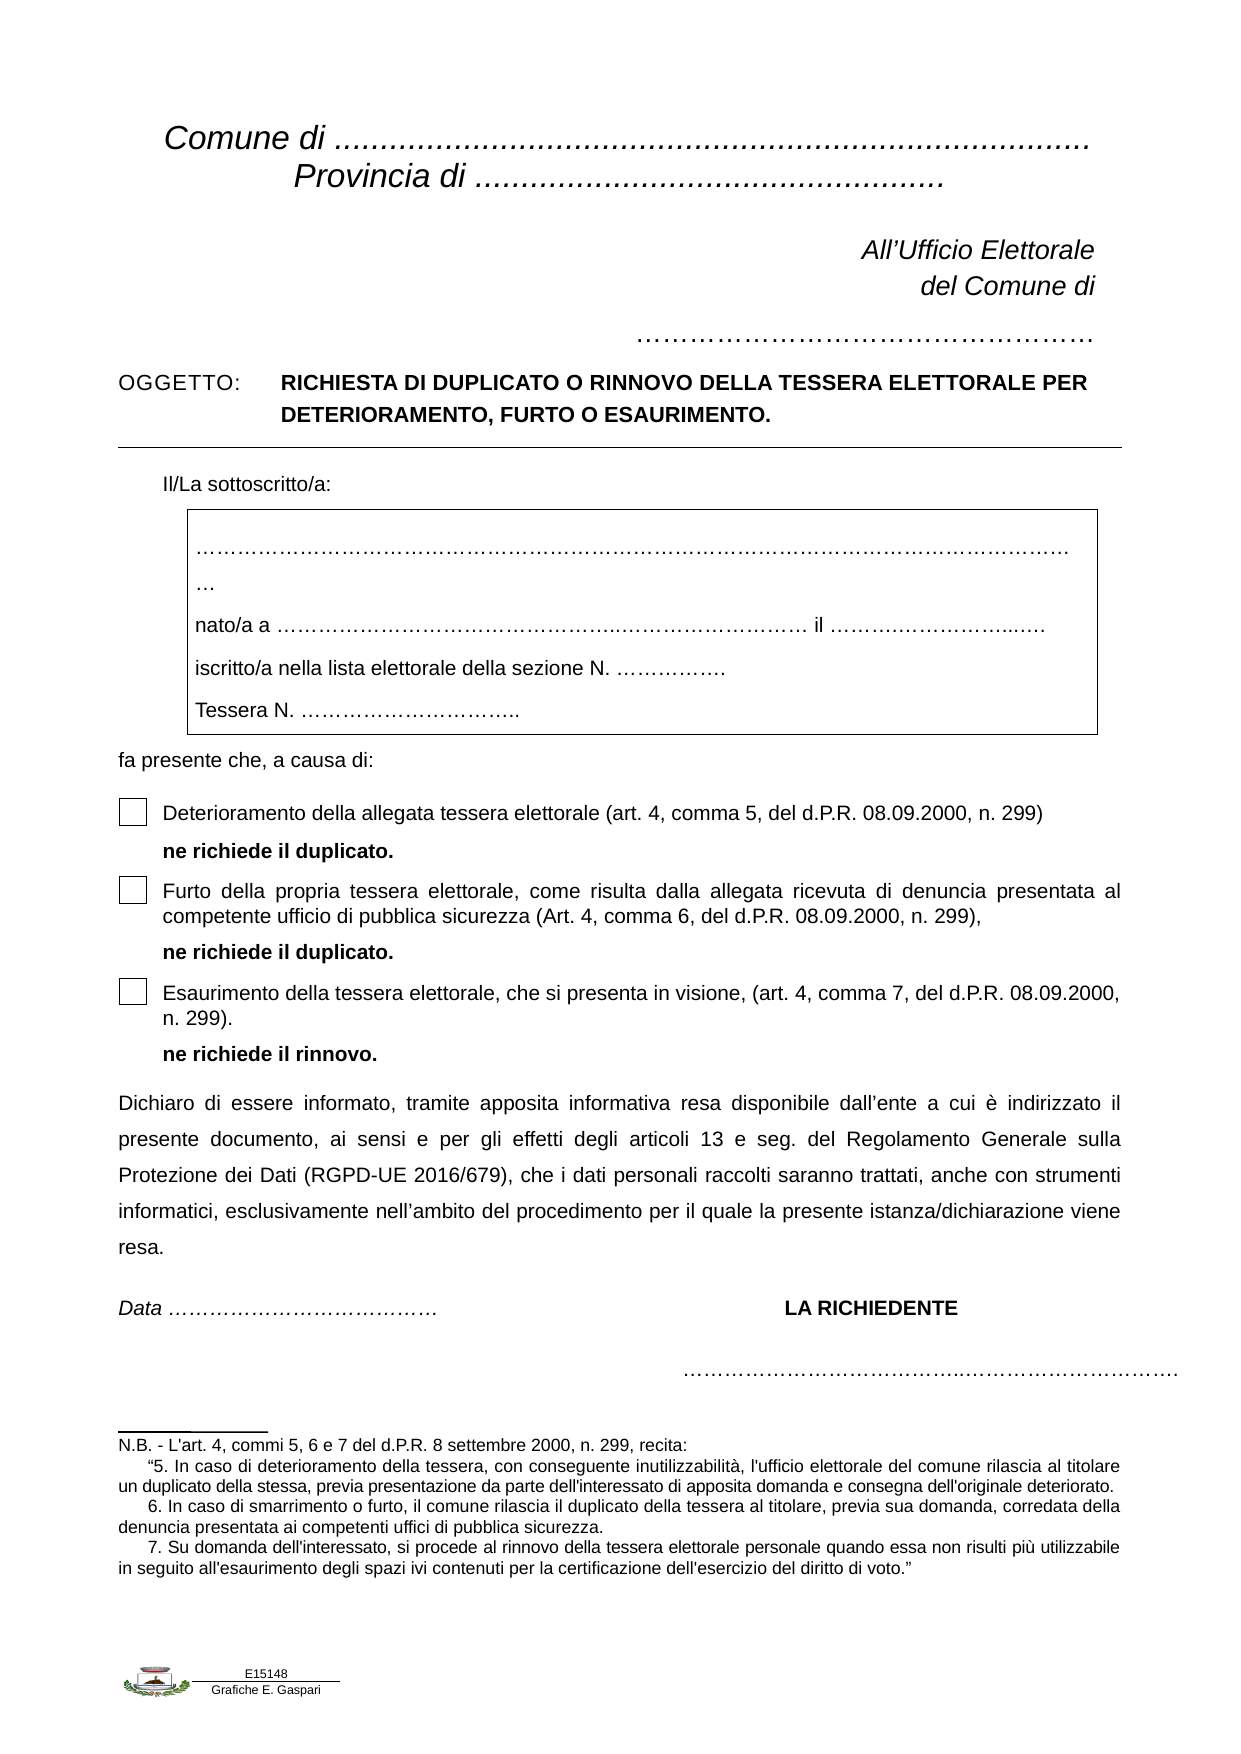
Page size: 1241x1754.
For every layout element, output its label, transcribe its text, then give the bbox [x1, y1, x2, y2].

text del Comune di [694, 270, 1095, 301]
text “5. In caso di deterioramento della tessera, con conseguente inutilizzabilità, l'ufficio elettorale del comune rilascia al titolare un duplicato della stessa, previa presentazione da parte dell'interessato di apposita domanda e consegna dell'originale deteriorato. [118, 1455, 1122, 1496]
text Data ………………………………… LA RICHIEDENTE [118, 1295, 1122, 1319]
text …………………………………………… [591, 317, 1095, 348]
text All’Ufficio Elettorale [635, 234, 1095, 265]
text Dichiaro di essere informato, tramite apposita informativa resa disponibile dall’ente a cui è indirizzato il presente documento, ai sensi e per gli effetti degli articoli 13 e seg. del Regolamento Generale sulla Protezione dei Dati (RGPD-UE 2016/679), che i dati personali raccolti saranno trattati, anche con strumenti informatici, esclusivamente nell’ambito del procedimento per il quale la presente istanza/dichiarazione viene resa. [118, 1091, 1122, 1258]
text Il/La sottoscritto/a: [162, 472, 1122, 496]
picture [118, 1666, 193, 1698]
text Esaurimento della tessera elettorale, che si presenta in visione, (art. 4, comma 7, del d.P.R. 08.09.2000, n. 299). [118, 977, 1122, 1029]
text ne richiede il rinnovo. [118, 1042, 1122, 1066]
text 7. Su domanda dell'interessato, si procede al rinnovo della tessera elettorale personale quando essa non risulti più utilizzabile in seguito all'esaurimento degli spazi ivi contenuti per la certificazione dell'esercizio del diritto di voto.” [118, 1537, 1122, 1578]
text N.B. - L'art. 4, commi 5, 6 e 7 del d.P.R. 8 settembre 2000, n. 299, recita: [118, 1435, 1122, 1455]
text 6. In caso di smarrimento o furto, il comune rilascia il duplicato della tessera al titolare, previa sua domanda, corredata della denuncia presentata ai competenti uffici di pubblica sicurezza. [118, 1496, 1122, 1537]
text ne richiede il duplicato. [118, 838, 1122, 862]
text Deterioramento della allegata tessera elettorale (art. 4, comma 5, del d.P.R. 08.09.2000, n. 299) [118, 797, 1122, 826]
text Provincia di ................................................... [118, 157, 1122, 195]
text fa presente che, a causa di: [118, 748, 1122, 772]
text …………………………………..…………………………. [118, 1356, 1122, 1380]
text Furto della propria tessera elettorale, come risulta dalla allegata ricevuta di denuncia presentata al competente ufficio di pubblica sicurezza (Art. 4, comma 6, del d.P.R. 08.09.2000, n. 299), [118, 875, 1122, 928]
text OGGETTO: RICHIESTA DI DUPLICATO O RINNOVO DELLA TESSERA ELETTORALE PER DETERIORAMENTO, FURTO O ESAURIMENTO. [118, 369, 1122, 427]
text ne richiede il duplicato. [118, 940, 1122, 964]
text l Comune di .................................................................................. [118, 118, 1122, 157]
table_header ………………………………………………………………………………………………………………… nato/a a …………………………………………..……………………… il ……….……………...…. iscritto/a nella lista elettorale della sezione N. ……………. Tessera N. ………………………….. [188, 510, 1097, 734]
